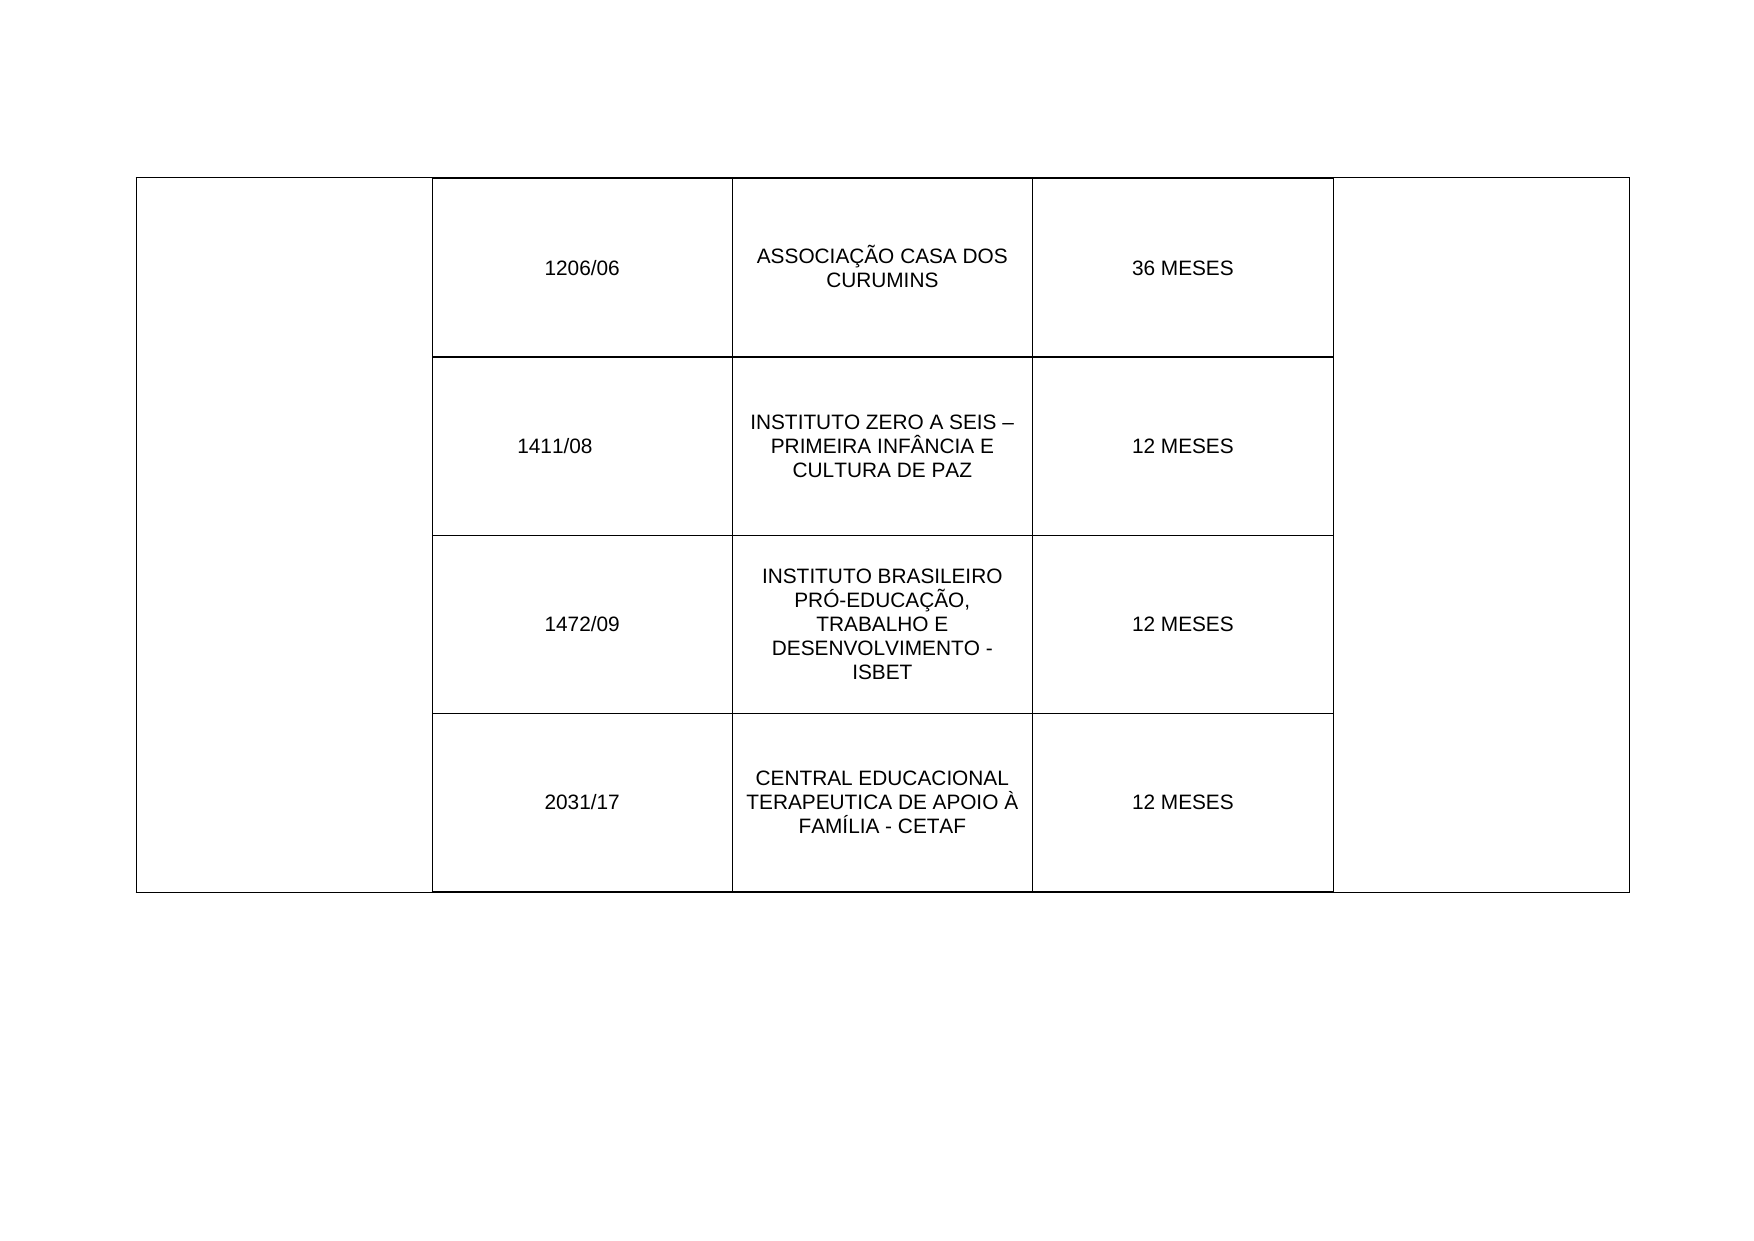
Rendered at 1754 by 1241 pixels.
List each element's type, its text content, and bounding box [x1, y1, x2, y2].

table_cell CENTRAL EDUCACIONAL TERAPEUTICA DE APOIO À FAMÍLIA - CETAF [733, 714, 1032, 891]
table_cell 12 MESES [1033, 536, 1333, 713]
table_cell 12 MESES [1033, 714, 1333, 891]
table_cell 12 MESES [1033, 358, 1333, 534]
table_cell 1472/09 [433, 536, 732, 713]
table_cell INSTITUTO ZERO A SEIS – PRIMEIRA INFÂNCIA E CULTURA DE PAZ [733, 358, 1032, 534]
table_cell [1334, 178, 1629, 892]
table_cell [137, 178, 432, 892]
table_cell 2031/17 [433, 714, 732, 891]
table_cell INSTITUTO BRASILEIRO PRÓ-EDUCAÇÃO, TRABALHO E DESENVOLVIMENTO - ISBET [733, 536, 1032, 713]
table_cell 1411/08 [433, 358, 732, 534]
table_header 1206/06 [433, 179, 732, 356]
table_header 36 MESES [1033, 179, 1333, 356]
table_header ASSOCIAÇÃO CASA DOS CURUMINS [733, 179, 1032, 356]
